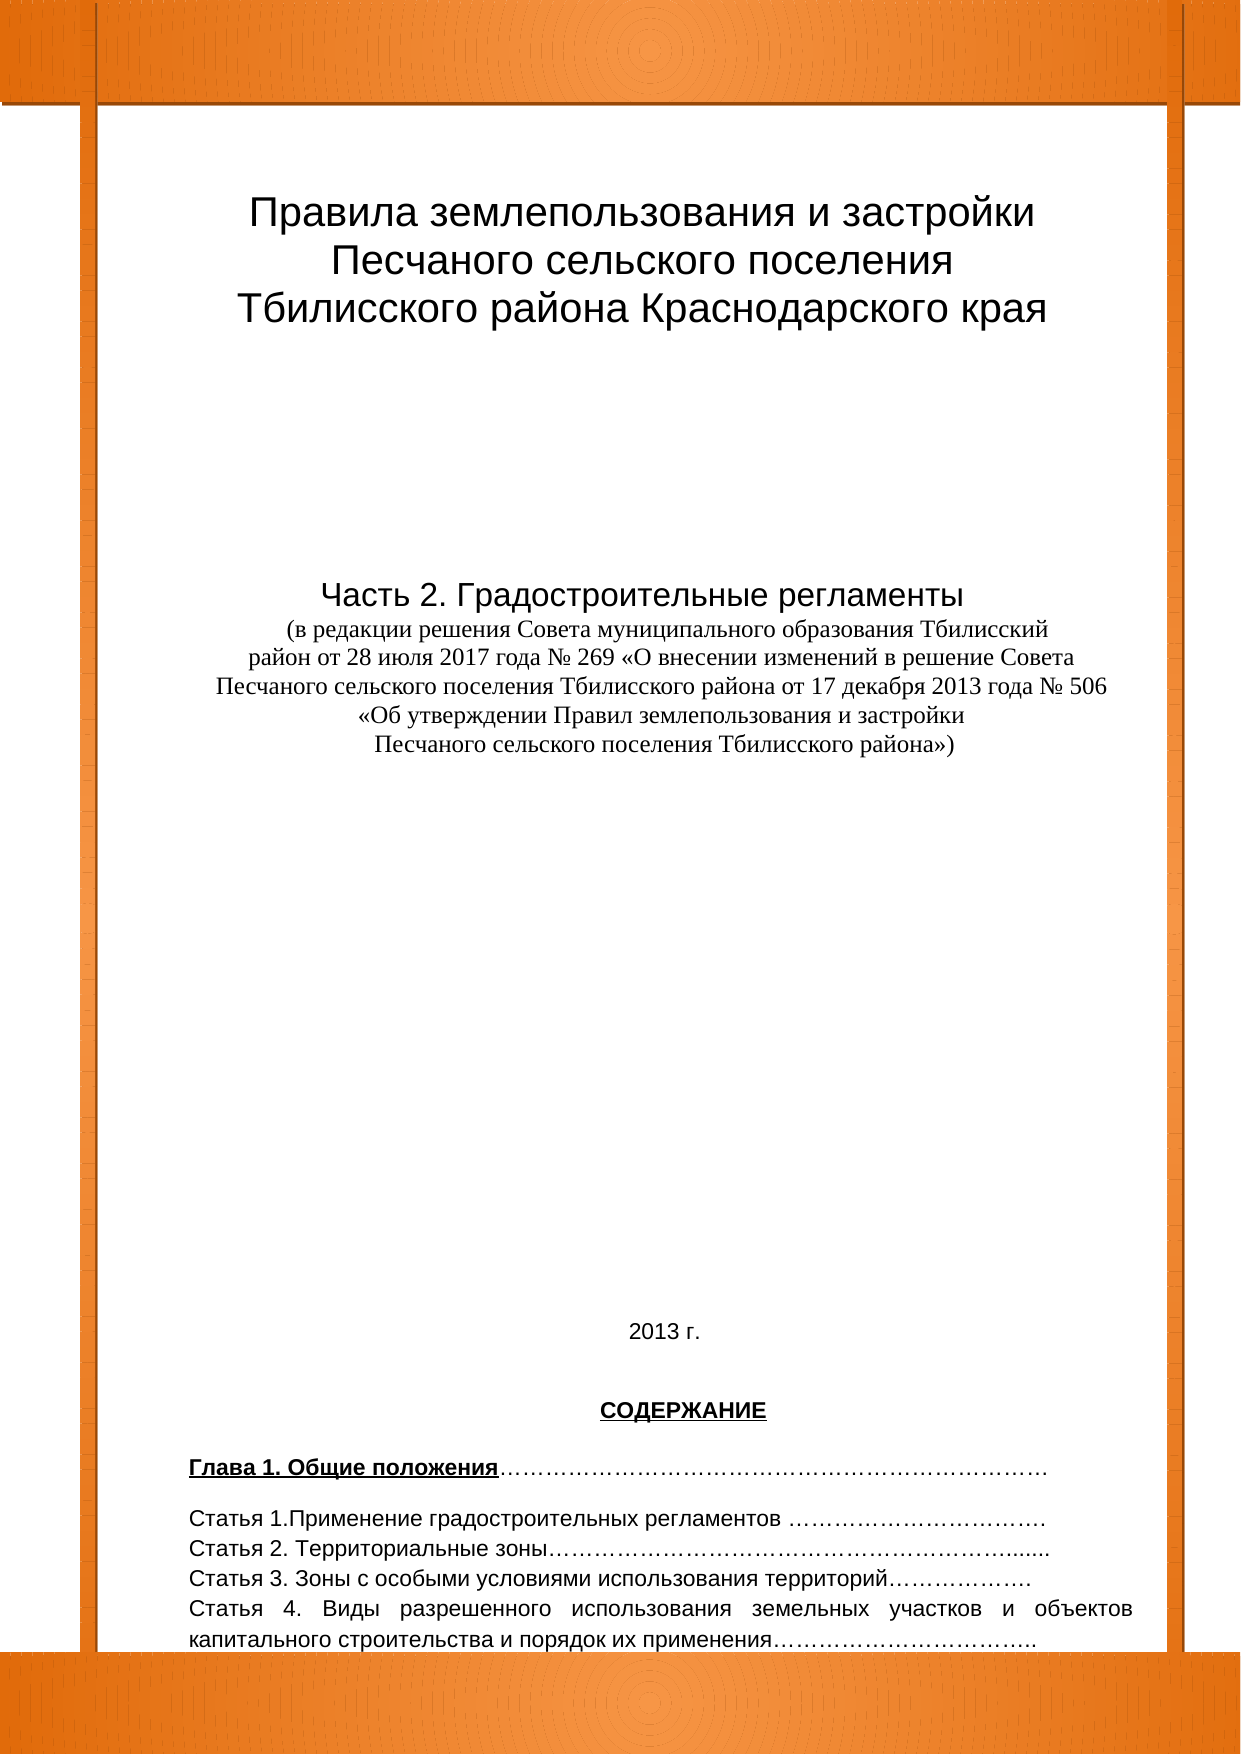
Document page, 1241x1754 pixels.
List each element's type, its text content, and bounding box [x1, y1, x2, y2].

text Песчаного сельского поселения Тбилисского района от 17 декабря 2013 года № 506 [177, 671, 1152, 700]
text Тбилисского района Краснодарского края [133, 284, 1152, 332]
text Песчаного сельского поселения [133, 236, 1152, 284]
text Часть 2. Градостроительные регламенты [133, 575, 1152, 614]
text (в редакции решения Совета муниципального образования Тбилисский [177, 614, 1152, 642]
table_header 4 4 4 5 5 8 9 9 10 10 11 12 13 15 17 17 17 17 18 18 18 19 22 22 25 26 28 30 32 34 36 37 39 40 41 43 43 45 45 46 [1185, 1344, 1207, 1652]
text 2013 г. [177, 1318, 1152, 1344]
text «Об утверждении Правил землепользования и застройки [177, 700, 1152, 729]
text Правила землепользования и застройки [133, 188, 1152, 236]
table_header СОДЕРЖАНИЕ Глава 1. Общие положения……………………………………………………………… Статья 1.Применение градостроительных регламентов ……………………………. Статья 2. Территориальные зоны……………………………………………………....... Статья 3. Зоны с особыми условиями использования территорий………………. Статья 4. Виды разрешенного использования земельных участков и объектов капитального строительства и порядок их применения…………………………….. [177, 1344, 1148, 1652]
text район от 28 июля 2017 года № 269 «О внесении изменений в решение Совета [177, 642, 1152, 671]
table_header 4 4 4 5 5 8 9 9 10 10 11 12 13 15 17 17 17 17 18 18 18 19 22 22 25 26 28 30 32 34 36 37 39 40 41 43 43 45 45 46 [1148, 1344, 1167, 1652]
text Песчаного сельского поселения Тбилисского района») [177, 729, 1152, 757]
